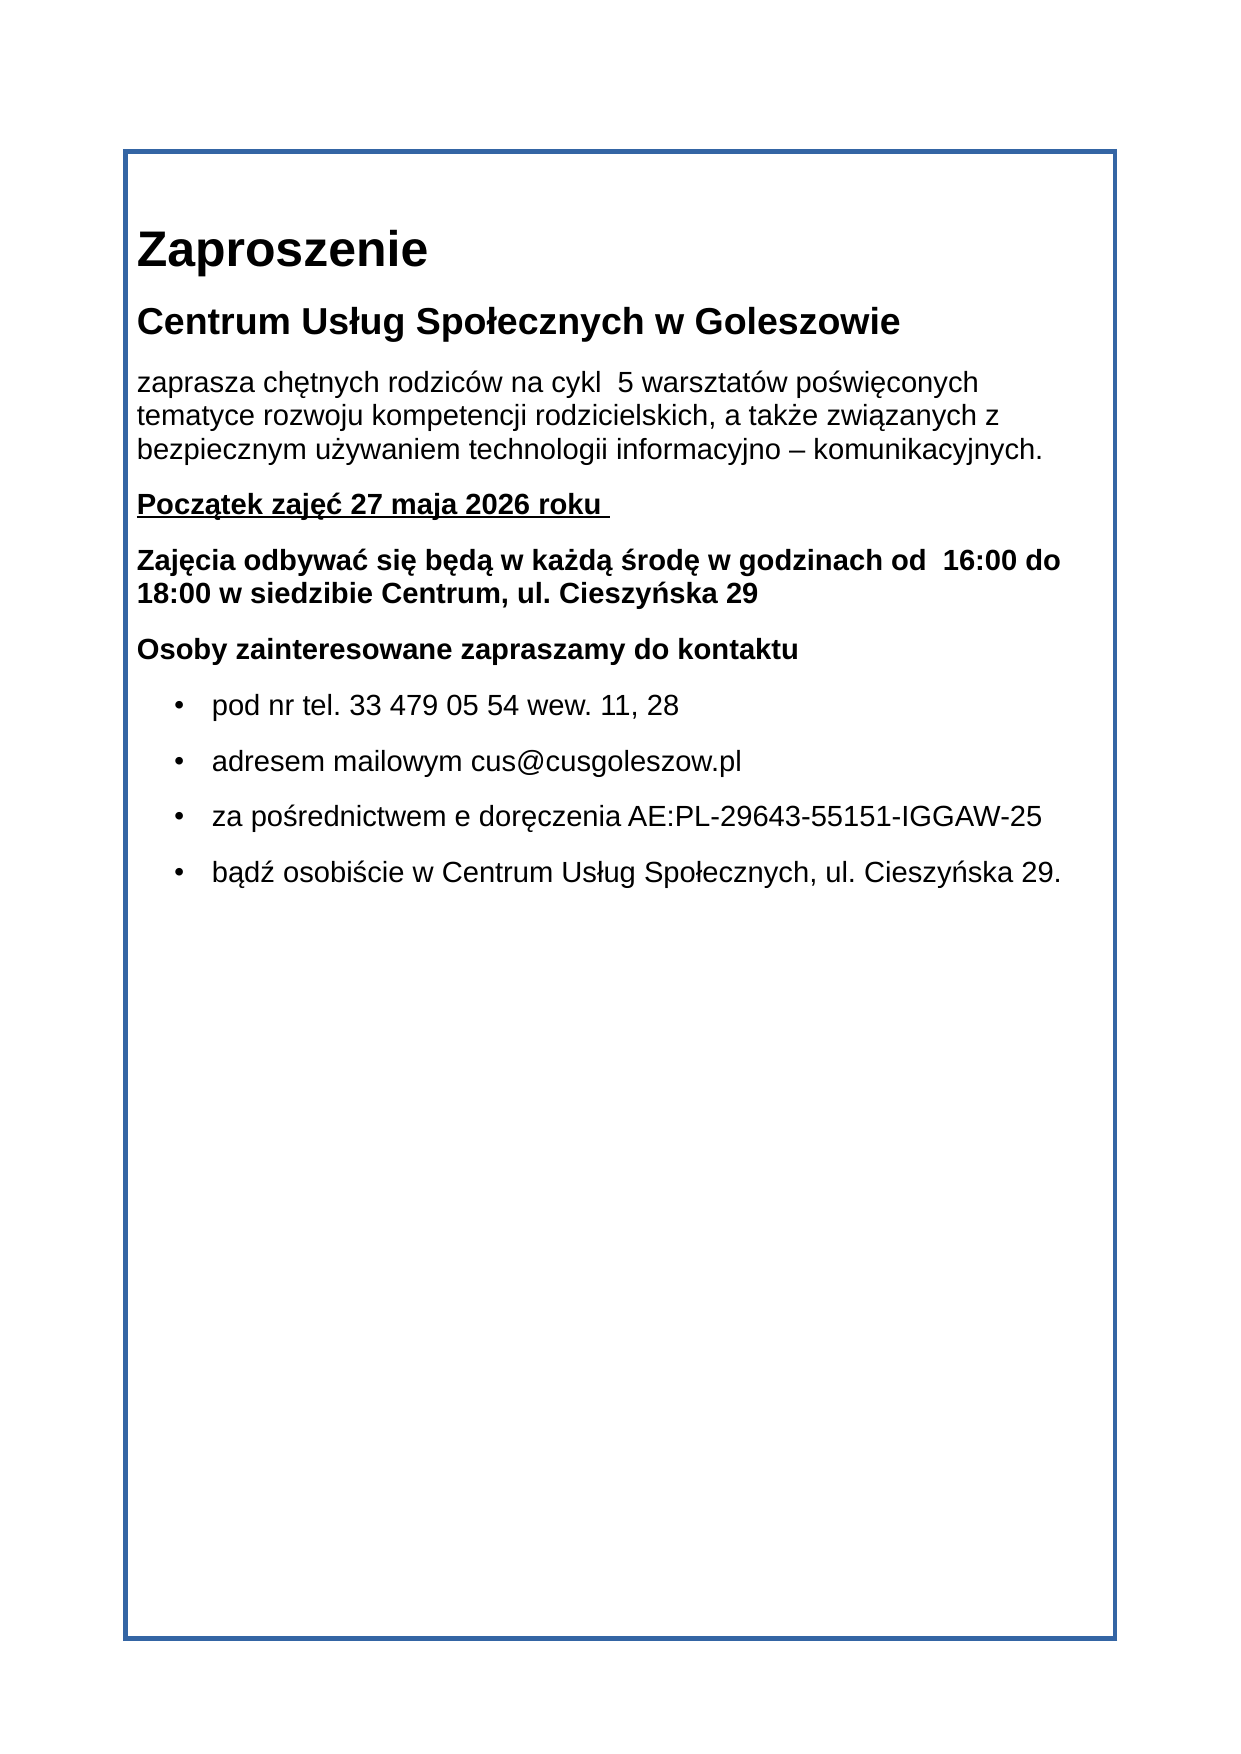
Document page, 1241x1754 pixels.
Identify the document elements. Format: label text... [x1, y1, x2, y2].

text Zaproszenie [137, 220, 1104, 277]
list pod nr tel. 33 479 05 54 wew. 11, 28 [174, 688, 1104, 722]
list bądź osobiście w Centrum Usług Społecznych, ul. Cieszyńska 29. [174, 855, 1104, 889]
list za pośrednictwem e doręczenia AE:PL-29643-55151-IGGAW-25 [174, 799, 1104, 833]
text Centrum Usług Społecznych w Goleszowie [137, 299, 1104, 343]
list adresem mailowym cus@cusgoleszow.pl [174, 744, 1104, 777]
text Początek zajęć 27 maja 2026 roku [137, 487, 1104, 521]
text Osoby zainteresowane zapraszamy do kontaktu [137, 632, 1104, 666]
text Zajęcia odbywać się będą w każdą środę w godzinach od 16:00 do 18:00 w siedzibie Centrum, ul. Cieszyńska 29 [137, 543, 1104, 610]
text zaprasza chętnych rodziców na cykl 5 warsztatów poświęconych tematyce rozwoju kompetencji rodzicielskich, a także związanych z bezpiecznym używaniem technologii informacyjno – komunikacyjnych. [137, 365, 1104, 465]
